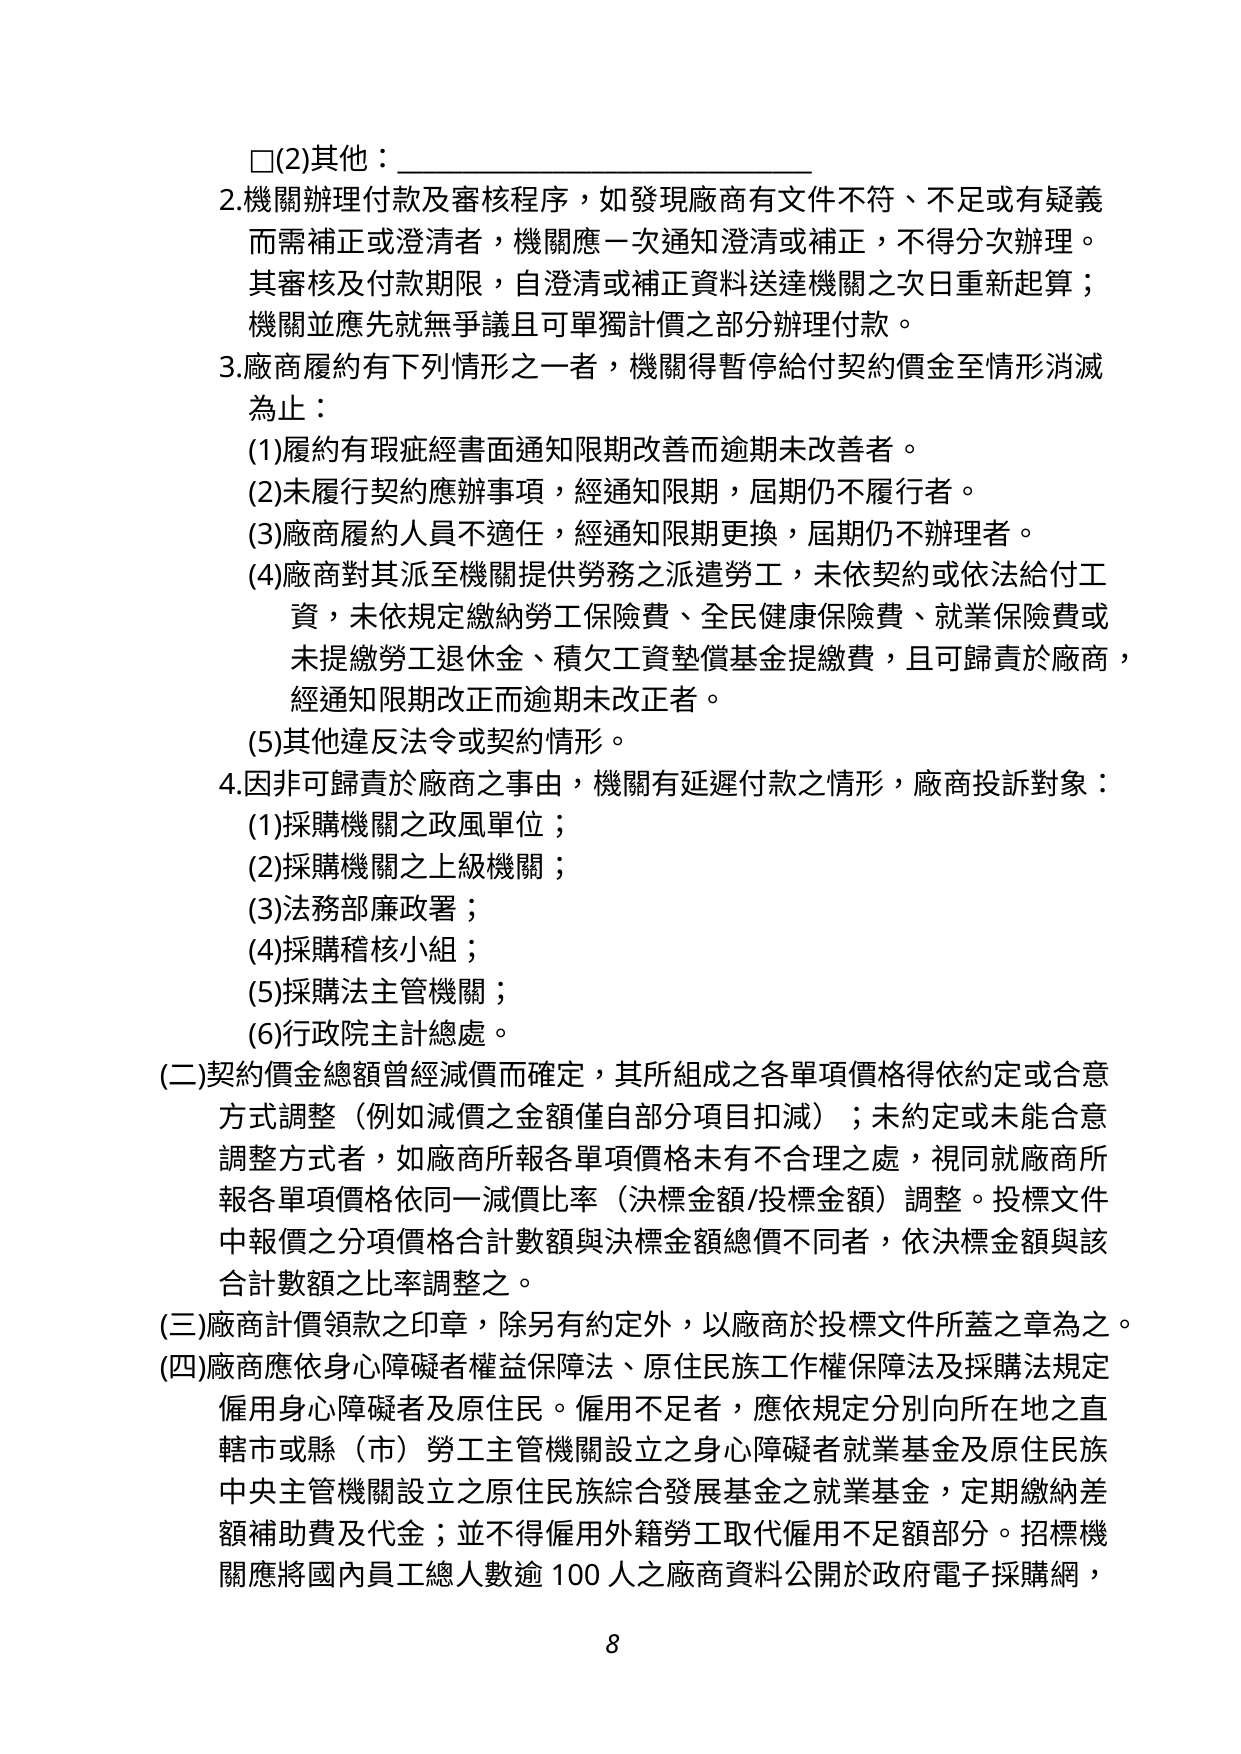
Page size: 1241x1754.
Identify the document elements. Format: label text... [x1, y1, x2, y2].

text (1)採購機關之政風單位； [248, 802, 1110, 844]
text □(2)其他：________________________________ [248, 136, 1110, 177]
text (4)採購稽核小組； [248, 927, 1110, 969]
text (3)法務部廉政署； [248, 886, 1110, 927]
text 4.因非可歸責於廠商之事由，機關有延遲付款之情形，廠商投訴對象： [218, 761, 1104, 802]
text (4)廠商對其派至機關提供勞務之派遣勞工，未依契約或依法給付工資，未依規定繳納勞工保險費、全民健康保險費、就業保險費或未提繳勞工退休金、積欠工資墊償基金提繳費，且可歸責於廠商，經通知限期改正而逾期未改正者。 [248, 552, 1110, 719]
text (6)行政院主計總處。 [248, 1011, 1110, 1052]
text (1)履約有瑕疵經書面通知限期改善而逾期未改善者。 [248, 427, 1110, 469]
text (四)廠商應依身心障礙者權益保障法、原住民族工作權保障法及採購法規定僱用身心障礙者及原住民。僱用不足者，應依規定分別向所在地之直轄市或縣（市）勞工主管機關設立之身心障礙者就業基金及原住民族中央主管機關設立之原住民族綜合發展基金之就業基金，定期繳納差額補助費及代金；並不得僱用外籍勞工取代僱用不足額部分。招標機關應將國內員工總人數逾100人之廠商資料公開於政府電子採購網， [159, 1344, 1110, 1594]
text (5)其他違反法令或契約情形。 [248, 719, 1110, 761]
text 3.廠商履約有下列情形之一者，機關得暫停給付契約價金至情形消滅為止： [218, 344, 1104, 427]
text 2.機關辦理付款及審核程序，如發現廠商有文件不符、不足或有疑義而需補正或澄清者，機關應ㄧ次通知澄清或補正，不得分次辦理。其審核及付款期限，自澄清或補正資料送達機關之次日重新起算；機關並應先就無爭議且可單獨計價之部分辦理付款。 [218, 177, 1104, 344]
text (2)採購機關之上級機關； [248, 844, 1110, 886]
text (5)採購法主管機關； [248, 969, 1110, 1011]
text (2)未履行契約應辦事項，經通知限期，屆期仍不履行者。 [248, 469, 1110, 511]
text (二)契約價金總額曾經減價而確定，其所組成之各單項價格得依約定或合意方式調整（例如減價之金額僅自部分項目扣減）；未約定或未能合意調整方式者，如廠商所報各單項價格未有不合理之處，視同就廠商所報各單項價格依同一減價比率（決標金額/投標金額）調整。投標文件中報價之分項價格合計數額與決標金額總價不同者，依決標金額與該合計數額之比率調整之。 [159, 1052, 1110, 1302]
text (三)廠商計價領款之印章，除另有約定外，以廠商於投標文件所蓋之章為之。 [159, 1302, 1110, 1344]
text (3)廠商履約人員不適任，經通知限期更換，屆期仍不辦理者。 [248, 511, 1110, 552]
